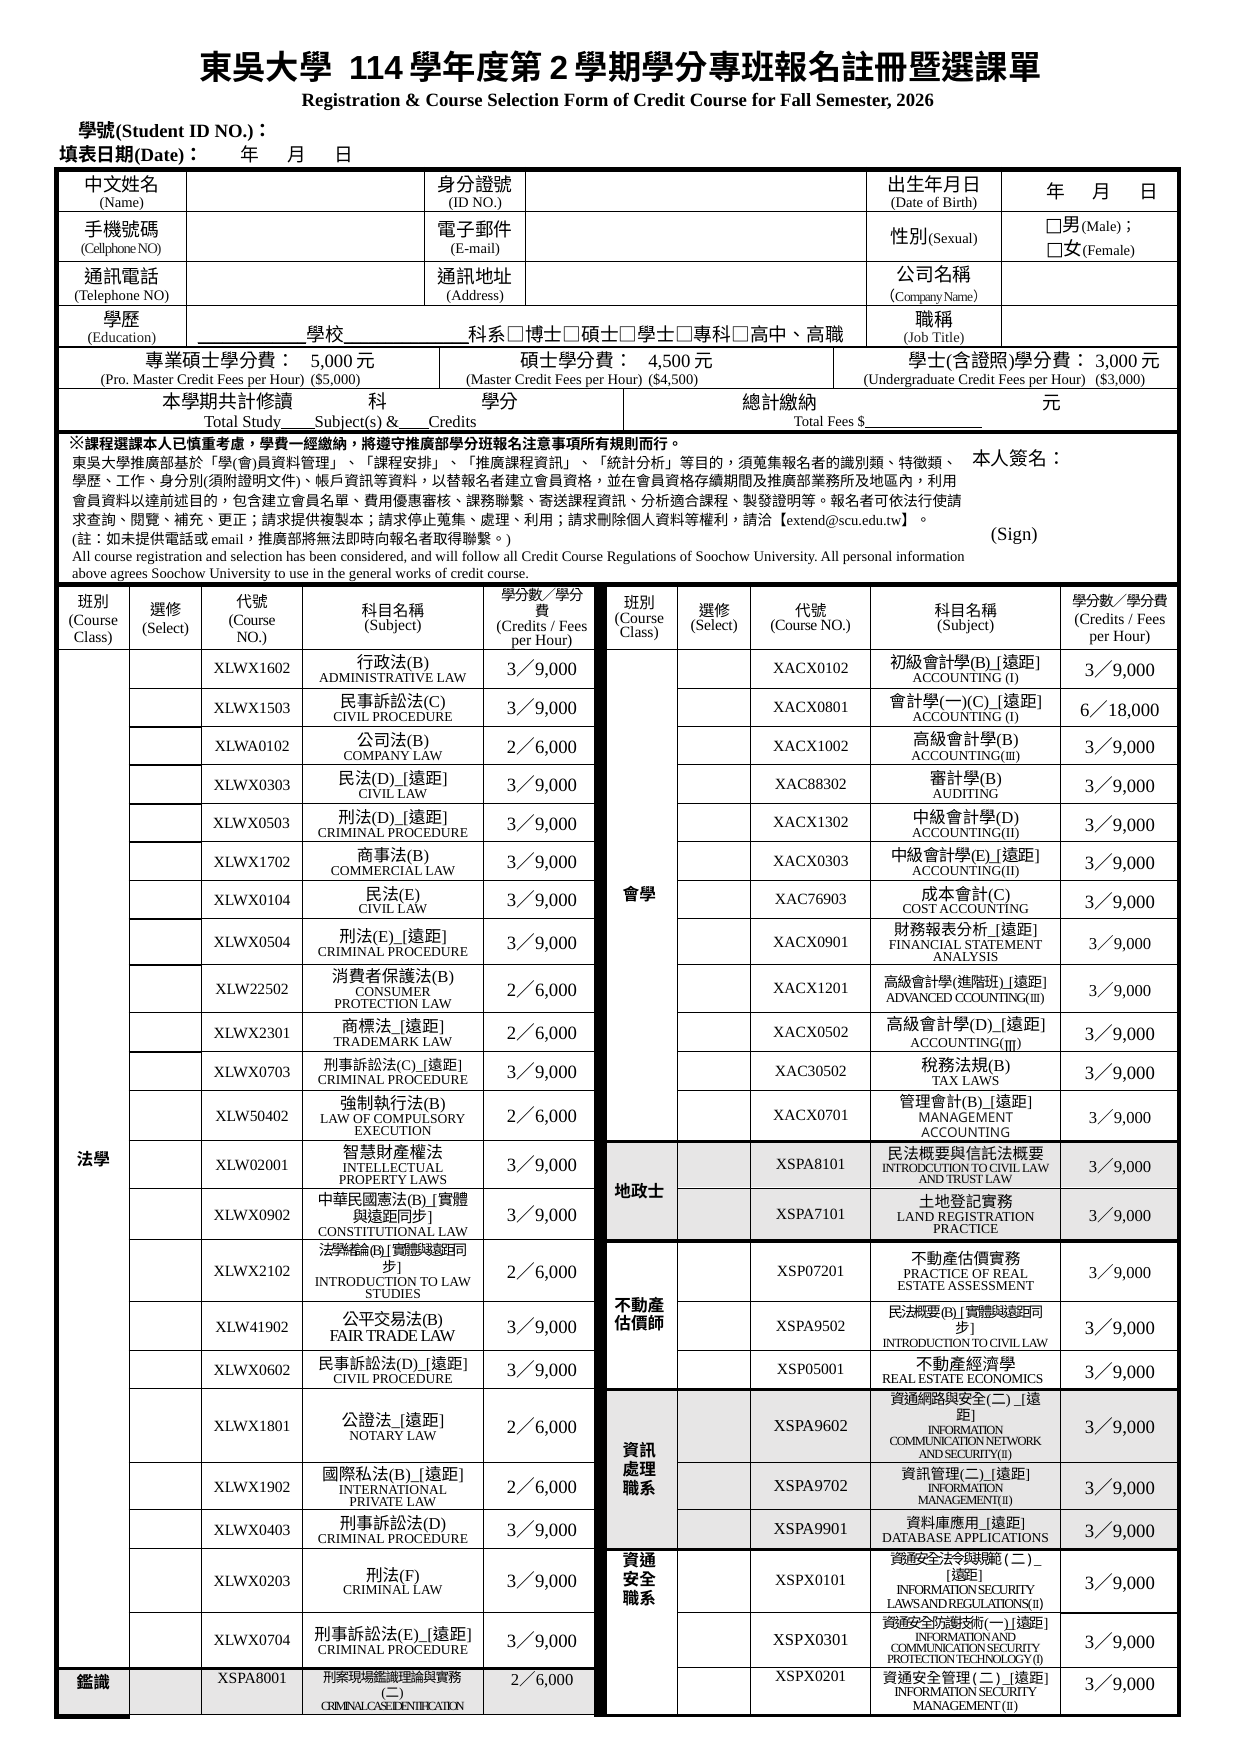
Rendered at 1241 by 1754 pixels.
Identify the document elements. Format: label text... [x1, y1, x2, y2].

table_cell xlwx2301 [202, 1013, 302, 1051]
table_cell 消費者保護法(B) CONSUMER PROTECTION LAW [303, 965, 483, 1012]
table_cell 3／9,000 [1061, 1013, 1177, 1051]
table_cell 通訊地址(Address) [425, 262, 525, 305]
table_cell xlwx1702 [202, 842, 302, 880]
table_cell [678, 1613, 750, 1667]
table_cell 學士(含證照)學分費： (Undergraduate Credit Fees per Hour) [834, 348, 1092, 388]
table_cell [130, 1510, 201, 1548]
table_cell [130, 1141, 201, 1187]
table_cell 審計學(B) AUDITING [871, 765, 1060, 803]
table_cell 民法(D)_[遠距] CIVIL LAW [303, 765, 483, 803]
table_cell XSPX0101 [751, 1551, 870, 1612]
table_cell 3／9,000 [1061, 881, 1177, 918]
table_cell [130, 1240, 201, 1301]
table_cell [678, 919, 750, 964]
table_cell 3／9,000 [1061, 1510, 1177, 1548]
table_cell 班別 (Course Class) [607, 587, 677, 649]
table_cell [130, 1302, 201, 1350]
table_cell 法學緒論(B)_[實體與遠距同步] INTRODUCTION TO LAW STUDIES [303, 1240, 483, 1301]
table_cell 會學 [607, 650, 677, 1140]
table_cell 3／9,000 [484, 1351, 594, 1388]
table_cell [678, 1189, 750, 1239]
table_cell xspa8101 [751, 1143, 870, 1187]
table_cell xspa8001 [202, 1670, 302, 1714]
table_cell [130, 1189, 201, 1239]
table_cell 成本會計(C) COST ACCOUNTING [871, 881, 1060, 918]
table_cell 不動產經濟學 REAL ESTATE ECONOMICS [871, 1351, 1060, 1388]
table_cell xlwx0602 [202, 1351, 302, 1388]
table_cell [678, 1551, 750, 1612]
table_cell 3／9,000 [484, 765, 594, 803]
table_cell [1002, 306, 1177, 346]
table_cell 商事法(B) COMMERCIAL LAW [303, 842, 483, 880]
table_cell xlw02001 [202, 1141, 302, 1187]
table_cell 學分數／學分費 (Credits / Fees per Hour) [484, 587, 594, 649]
table_cell [678, 1668, 750, 1714]
table_cell 地政士 [607, 1143, 677, 1239]
table_cell 管理會計(B)_[遠距] MANAGEMENT ACCOUNTING [871, 1091, 1060, 1140]
table_cell 強制執行法(B) LAW OF COMPULSORY EXECUTION [303, 1091, 483, 1140]
table_cell 資通 安全 職系 [607, 1551, 677, 1714]
table_cell 電子郵件 (E-mail) [425, 212, 525, 261]
table_cell xlwA0102 [202, 727, 302, 764]
table_cell 資訊 處理 職系 [607, 1391, 677, 1548]
table_cell xacX0801 [751, 689, 870, 726]
table_cell 3／9,000 [484, 842, 594, 880]
table_cell 公證法_[遠距] NOTARY LAW [303, 1389, 483, 1462]
table_cell 手機號碼 (Cellphone NO) [59, 212, 186, 261]
table_cell [130, 650, 201, 687]
table_cell 3／9,000 [1061, 965, 1177, 1012]
table_cell 3／9,000 [484, 689, 594, 726]
table_cell [678, 1243, 750, 1301]
table_cell 3／9,000 [484, 1510, 594, 1548]
table_cell xlwx1503 [202, 689, 302, 726]
table_cell 3／9,000 [1061, 1302, 1177, 1350]
table_cell 代號 (Course NO.) [751, 587, 870, 649]
table_cell 5,000元 ($5,000) [308, 348, 439, 388]
table_cell 總計繳納 元 Total Fees $ [624, 389, 1177, 430]
table_cell 法學 [59, 650, 129, 1667]
table_cell 資通安全管理(二)_[遠距] INFORMATION SECURITY MANAGEMENT (Ⅱ) [871, 1668, 1060, 1714]
table_cell 選修(Select) [678, 587, 750, 649]
table_cell 資通安全防護技術(一)_[遠距] INFORMATION AND COMMUNICATION SECURITY PROTECTION TECHNOLOGY (I) [871, 1613, 1060, 1667]
table_cell xlwx0902 [202, 1189, 302, 1239]
table_cell xacx1302 [751, 804, 870, 841]
table_cell 高級會計學(B) ACCOUNTING(Ⅲ) [871, 727, 1060, 764]
table_cell XSPX0201 [751, 1668, 870, 1714]
table_cell 3／9,000 [1061, 1463, 1177, 1509]
table_cell 6／18,000 [1061, 689, 1177, 726]
table_cell 刑法(F) CRIMINAL LAW [303, 1549, 483, 1612]
table_cell 2／6,000 [484, 727, 594, 764]
table_cell 中華民國憲法(B)_[實體與遠距同步] CONSTITUTIONAL LAW [303, 1189, 483, 1239]
table_cell 性別(Sexual) [867, 212, 1001, 261]
table_cell [526, 212, 866, 261]
table_cell 民事訴訟法(C) CIVIL PROCEDURE [303, 689, 483, 726]
table_cell [130, 1613, 201, 1667]
table_cell 刑案現場鑑識理論與實務(二) CRIMINAL CASE IDENTIFICATION [303, 1670, 483, 1714]
table_cell xlwx0104 [202, 881, 302, 918]
table_cell 3／9,000 [1061, 1243, 1177, 1301]
table_cell 2／6,000 [484, 1670, 594, 1714]
table_cell 2／6,000 [484, 1013, 594, 1051]
table_cell xlw50402 [202, 1091, 302, 1140]
table_cell 財務報表分析_[遠距] FINANCIAL STATEMENT ANALYSIS [871, 919, 1060, 964]
table_cell 3／9,000 [484, 1189, 594, 1239]
table_header 身分證號 (ID NO.) [425, 172, 525, 211]
table_cell 刑事訴訟法(E)_[遠距] CRIMINAL PROCEDURE [303, 1613, 483, 1667]
table_cell 資通安全法令與規範(二)_[遠距] INFORMATION SECURITY LAWS AND REGULATIONS(Ⅱ) [871, 1551, 1060, 1612]
table_cell XLW22502 [202, 965, 302, 1012]
table_cell [130, 966, 201, 1012]
table_cell xlwX0504 [202, 919, 302, 964]
table_cell XACx0901 [751, 919, 870, 964]
table_cell 刑法(D)_[遠距] CRIMINAL PROCEDURE [303, 804, 483, 841]
table_cell 資通網路與安全(二) _[遠距] INFORMATION COMMUNICATION NETWORK AND SECURITY(Ⅱ) [871, 1391, 1060, 1462]
table_cell XACX1201 [751, 965, 870, 1012]
text 東吳大學 114學年度第2學期學分專班報名註冊暨選課單 Registration & Course Selection Form of Credit Course for Fall Semester, 2026 [59, 41, 1181, 111]
table_cell [130, 1549, 201, 1612]
table_cell xspx0301 [751, 1613, 870, 1667]
table_cell 3／9,000 [1061, 1189, 1177, 1239]
table_cell xlwx1602 [202, 650, 302, 687]
table_cell xacx0303 [751, 842, 870, 880]
table_header 中文姓名 (Name) [59, 172, 186, 211]
table_header [187, 172, 424, 211]
table_cell 3／9,000 [1061, 1391, 1177, 1462]
table_cell 土地登記實務 LAND REGISTRATION PRACTICE [871, 1189, 1060, 1239]
table_cell xac88302 [751, 765, 870, 803]
table_cell 3／9,000 [1061, 1052, 1177, 1089]
table_cell 資訊管理(二)_[遠距] INFORMATION MANAGEMENT(Ⅱ) [871, 1463, 1060, 1509]
table_cell 公平交易法(B) FAIR TRADE LAW [303, 1302, 483, 1350]
table_cell 公司法(B) COMPANY LAW [303, 727, 483, 764]
table_cell 本學期共計修讀 科 學分 Total Study Subject(s) & Credits [59, 389, 623, 430]
table_cell 4,500元 ($4,500) [645, 348, 833, 388]
table_cell 2／6,000 [484, 1389, 594, 1462]
table_cell xacx0102 [751, 650, 870, 687]
table_cell 刑法(E)_[遠距] CRIMINAL PROCEDURE [303, 919, 483, 964]
table_cell [678, 1463, 750, 1509]
table_cell 3／9,000 [484, 919, 594, 964]
table_cell 鑑識 [59, 1670, 129, 1714]
table_cell xlwx1801 [202, 1389, 302, 1462]
table_cell [1002, 262, 1177, 305]
table_cell xlwx1902 [202, 1463, 302, 1509]
table_cell 國際私法(B)_[遠距] INTERNATIONAL PRIVATE LAW [303, 1463, 483, 1509]
table_cell xac30502 [751, 1052, 870, 1089]
table_cell xlwX0703 [202, 1052, 302, 1089]
table_cell 學分數／學分費 (Credits / Fees per Hour) [1061, 587, 1177, 649]
table_cell [130, 805, 201, 841]
table_cell xacX0701 [751, 1091, 870, 1140]
table_cell xspa7101 [751, 1189, 870, 1239]
table_cell 3／9,000 [1061, 727, 1177, 764]
table_cell xspa9702 [751, 1463, 870, 1509]
table_cell 高級會計學(D)_[遠距] ACCOUNTING() [871, 1013, 1060, 1051]
table_cell [130, 1463, 201, 1509]
table_cell [678, 765, 750, 803]
table_cell [678, 1351, 750, 1388]
table_cell [678, 727, 750, 764]
table_cell [678, 1052, 750, 1089]
table_cell 3／9,000 [484, 804, 594, 841]
table_cell 3／9,000 [1061, 1143, 1177, 1187]
table_cell 班別 (Course Class) [59, 587, 129, 649]
table_cell 選修(Select) [130, 587, 201, 649]
table_cell 不動產估價師 [607, 1243, 677, 1388]
table_cell ※課程選課本人已慎重考慮，學費一經繳納，將遵守推廣部學分班報名注意事項所有規則而行。 東吳大學推廣部基於「學(會)員資料管理」、「課程安排」、「推廣課程資訊」、「統計分析」等目的，須蒐集報名者的識別類、特徵類、學歷、工作、身分別(須附證明文件)、帳戶資訊等資料，以替報名者建立會員資格，並在會員資格存續期間及推廣部業務所及地區內，利用會員資料以達前述目的，包含建立會員名單、費用優惠審核、課務聯繫、寄送課程資訊、分析適合課程、製發證明等。報名者可依法行使請求查詢、閱覽、補充、更正；請求提供複製本；請求停止蒐集、處理、利用；請求刪除個人資料等權利，請洽【extend@scu.edu.tw】。 (註：如未提供電話或email，推廣部將無法即時向報名者取得聯繫。) All course registration and selection has been considered, and will follow all Credit Course Regulations of Soochow University. All personal information above agrees Soochow University to use in the general works of credit course. [59, 434, 969, 582]
table_cell 通訊電話 (Telephone NO) [59, 262, 186, 305]
table_cell 職稱 (Job Title) [867, 306, 1001, 346]
table_cell [130, 689, 201, 726]
table_cell 智慧財產權法 INTELLECTUAL PROPERTY LAWS [303, 1141, 483, 1187]
table_cell [678, 1510, 750, 1548]
table_cell [678, 842, 750, 880]
table_cell 行政法(B) ADMINISTRATIVE LAW [303, 650, 483, 687]
table_cell xsp05001 [751, 1351, 870, 1388]
table_header 年 月 日 [1002, 172, 1177, 211]
table_cell 中級會計學(D) ACCOUNTING(II) [871, 804, 1060, 841]
table_cell 刑事訴訟法(C)_[遠距] CRIMINAL PROCEDURE [303, 1052, 483, 1089]
table_cell 3／9,000 [1061, 1351, 1177, 1388]
text 學號(Student ID NO.)： 填表日期(Date)： 年 月 日 [59, 118, 1181, 167]
table_cell 3／9,000 [484, 1302, 594, 1350]
table_cell [678, 1143, 750, 1187]
table_cell □男(Male)； □女(Female) [1002, 212, 1177, 261]
table_cell [678, 1013, 750, 1051]
table_cell 初級會計學(B)_[遠距] ACCOUNTING (I) [871, 650, 1060, 687]
table_cell 民事訴訟法(D)_[遠距] CIVIL PROCEDURE [303, 1351, 483, 1388]
table_cell 3／9,000 [1061, 765, 1177, 803]
table_cell 民法(E) CIVIL LAW [303, 881, 483, 918]
table_cell [678, 965, 750, 1012]
table_cell 3／9,000 [484, 650, 594, 687]
table_cell 3／9,000 [1061, 1668, 1177, 1714]
table_cell [678, 650, 750, 687]
table_cell [130, 920, 201, 964]
table_cell 稅務法規(B) TAX LAWS [871, 1052, 1060, 1089]
table_cell 2／6,000 [484, 1091, 594, 1140]
table_cell [130, 766, 201, 803]
table_cell [130, 1091, 201, 1140]
table_cell xsp07201 [751, 1243, 870, 1301]
table_cell [187, 262, 424, 305]
table_cell xacX1002 [751, 727, 870, 764]
table_cell [130, 1013, 201, 1051]
table_cell 資料庫應用_[遠距] DATABASE APPLICATIONS [871, 1510, 1060, 1548]
table_cell 3／9,000 [484, 1613, 594, 1667]
table_cell [130, 843, 201, 880]
table_cell 公司名稱 （Company Name） [867, 262, 1001, 305]
table_cell [678, 1391, 750, 1462]
table_cell [130, 1351, 201, 1388]
table_cell 3／9,000 [1061, 1551, 1177, 1612]
table_cell 3／9,000 [484, 1052, 594, 1089]
table_cell 3／9,000 [484, 881, 594, 918]
table_cell 科目名稱 (Subject) [303, 587, 483, 649]
table_cell [187, 212, 424, 261]
table_cell XSPA9602 [751, 1391, 870, 1462]
table_cell 專業碩士學分費： (Pro. Master Credit Fees per Hour) [59, 348, 307, 388]
table_cell xlwX0704 [202, 1613, 302, 1667]
table_cell 2／6,000 [484, 965, 594, 1012]
table_cell 碩士學分費： (Master Credit Fees per Hour) [440, 348, 645, 388]
table_cell 3／9,000 [1061, 919, 1177, 964]
table_cell [526, 262, 866, 305]
table_cell xLWX0303 [202, 765, 302, 803]
table_cell [678, 881, 750, 918]
table_cell xlwx0403 [202, 1510, 302, 1548]
table_cell 3／9,000 [1061, 1091, 1177, 1140]
table_cell [130, 881, 201, 918]
table_header 出生年月日 (Date of Birth) [867, 172, 1001, 211]
table_cell 代號 (Course NO.) [202, 587, 302, 649]
table_cell [130, 1389, 201, 1462]
table_cell XLWx2102 [202, 1240, 302, 1301]
table_cell 刑事訴訟法(D) CRIMINAL PROCEDURE [303, 1510, 483, 1548]
table_cell [678, 689, 750, 726]
table_cell 本人簽名： [969, 434, 1177, 481]
table_cell 科目名稱 (Subject) [871, 587, 1060, 649]
table_cell 2／6,000 [484, 1240, 594, 1301]
table_cell 3／9,000 [484, 1549, 594, 1612]
table_cell 3／9,000 [1061, 804, 1177, 841]
table_cell [130, 728, 201, 764]
table_cell xLWX0203 [202, 1549, 302, 1612]
table_cell [130, 1053, 201, 1089]
table_cell 商標法_[遠距] TRADEMARK LAW [303, 1013, 483, 1051]
table_cell [130, 1670, 201, 1714]
table_cell 會計學(一)(C)_[遠距] ACCOUNTING (I) [871, 689, 1060, 726]
table_cell 不動產估價實務 PRACTICE OF REAL ESTATE ASSESSMENT [871, 1243, 1060, 1301]
table_cell [678, 1302, 750, 1350]
table_cell XAC76903 [751, 881, 870, 918]
table_cell [678, 1091, 750, 1140]
table_cell XLW41902 [202, 1302, 302, 1350]
table_cell 高級會計學(進階班)_[遠距] ADVANCED CCOUNTING(Ⅲ) [871, 965, 1060, 1012]
table_cell _____________學校_______________科系□博士□碩士□學士□專科□高中、高職 [187, 306, 866, 346]
table_cell 2／6,000 [484, 1463, 594, 1509]
table_cell (Sign) [969, 481, 1177, 582]
table_cell xacx0502 [751, 1013, 870, 1051]
table_cell xlwX0503 [202, 804, 302, 841]
table_cell xspA9502 [751, 1302, 870, 1350]
table_cell 學歷 (Education) [59, 306, 186, 346]
table_cell 3／9,000 [484, 1141, 594, 1187]
table_cell 中級會計學(E)_[遠距] ACCOUNTING(II) [871, 842, 1060, 880]
table_cell XSPA9901 [751, 1510, 870, 1548]
table_header [526, 172, 866, 211]
table_cell 3／9,000 [1061, 842, 1177, 880]
table_cell 3,000元 ($3,000) [1092, 348, 1177, 388]
table_cell [678, 804, 750, 841]
table_cell 3／9,000 [1061, 1614, 1177, 1667]
table_cell 3／9,000 [1061, 650, 1177, 687]
table_cell 民法概要(B)_[實體與遠距同步] INTRODUCTION TO CIVIL LAW [871, 1302, 1060, 1350]
table_cell 民法概要與信託法概要 INTRODCUTION TO CIVIL LAW AND TRUST LAW [871, 1143, 1060, 1187]
